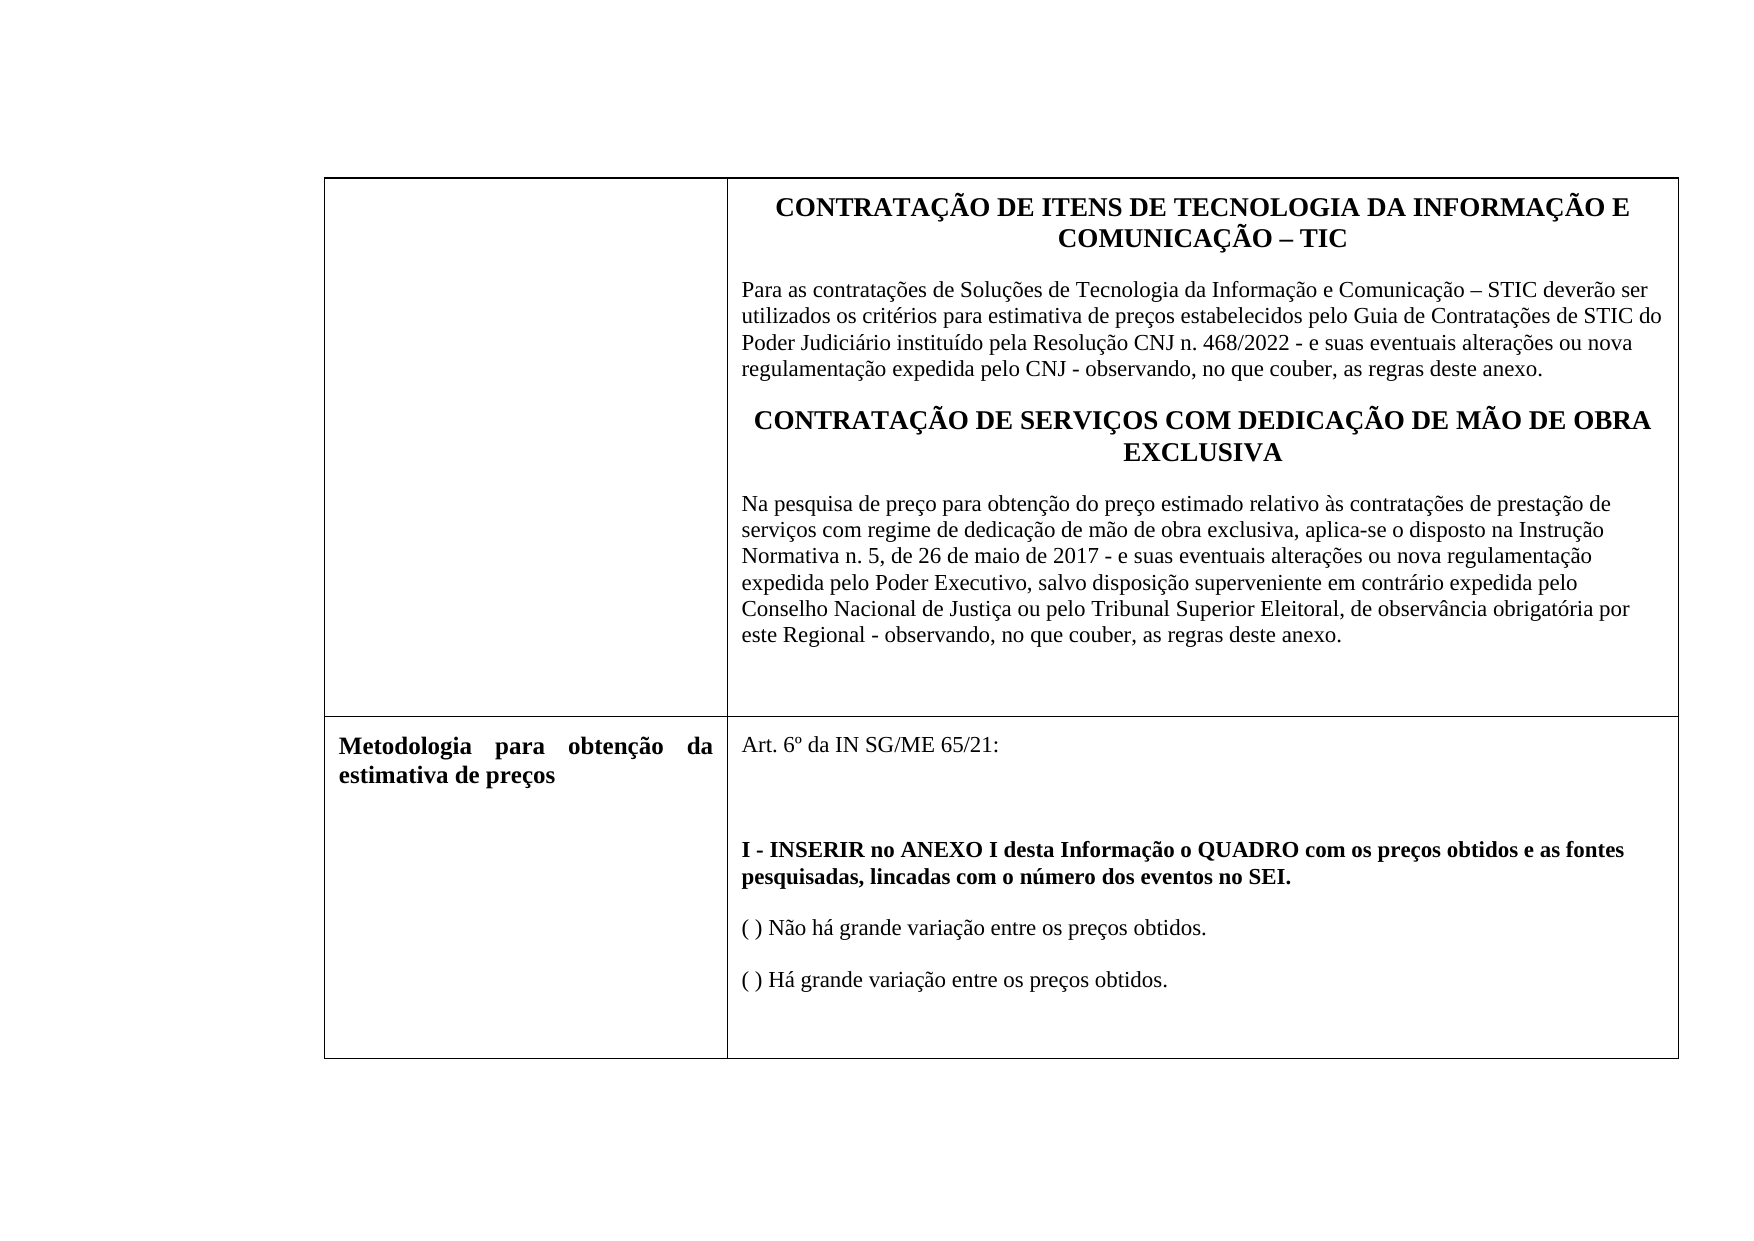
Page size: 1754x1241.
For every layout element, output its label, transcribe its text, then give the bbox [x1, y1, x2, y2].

table_cell Art. 6º da IN SG/ME 65/21: I - INSERIR no ANEXO I desta Informação o QUADRO com os preços obtidos e as fontes pesquisadas, lincadas com o número dos eventos no SEI. ( ) Não há grande variação entre os preços obtidos. ( ) Há grande variação entre os preços obtidos. [728, 717, 1678, 1057]
table_cell CONTRATAÇÃO DE ITENS DE TECNOLOGIA DA INFORMAÇÃO E COMUNICAÇÃO – TIC Para as contratações de Soluções de Tecnologia da Informação e Comunicação – STIC deverão ser utilizados os critérios para estimativa de preços estabelecidos pelo Guia de Contratações de STIC do Poder Judiciário instituído pela Resolução CNJ n. 468/2022 - e suas eventuais alterações ou nova regulamentação expedida pelo CNJ - observando, no que couber, as regras deste anexo. CONTRATAÇÃO DE SERVIÇOS COM DEDICAÇÃO DE MÃO DE OBRA EXCLUSIVA Na pesquisa de preço para obtenção do preço estimado relativo às contratações de prestação de serviços com regime de dedicação de mão de obra exclusiva, aplica-se o disposto na Instrução Normativa n. 5, de 26 de maio de 2017 - e suas eventuais alterações ou nova regulamentação expedida pelo Poder Executivo, salvo disposição superveniente em contrário expedida pelo Conselho Nacional de Justiça ou pelo Tribunal Superior Eleitoral, de observância obrigatória por este Regional - observando, no que couber, as regras deste anexo. [728, 179, 1678, 716]
table_cell Metodologia para obtenção da estimativa de preços [325, 717, 727, 1057]
table_cell [325, 179, 727, 716]
